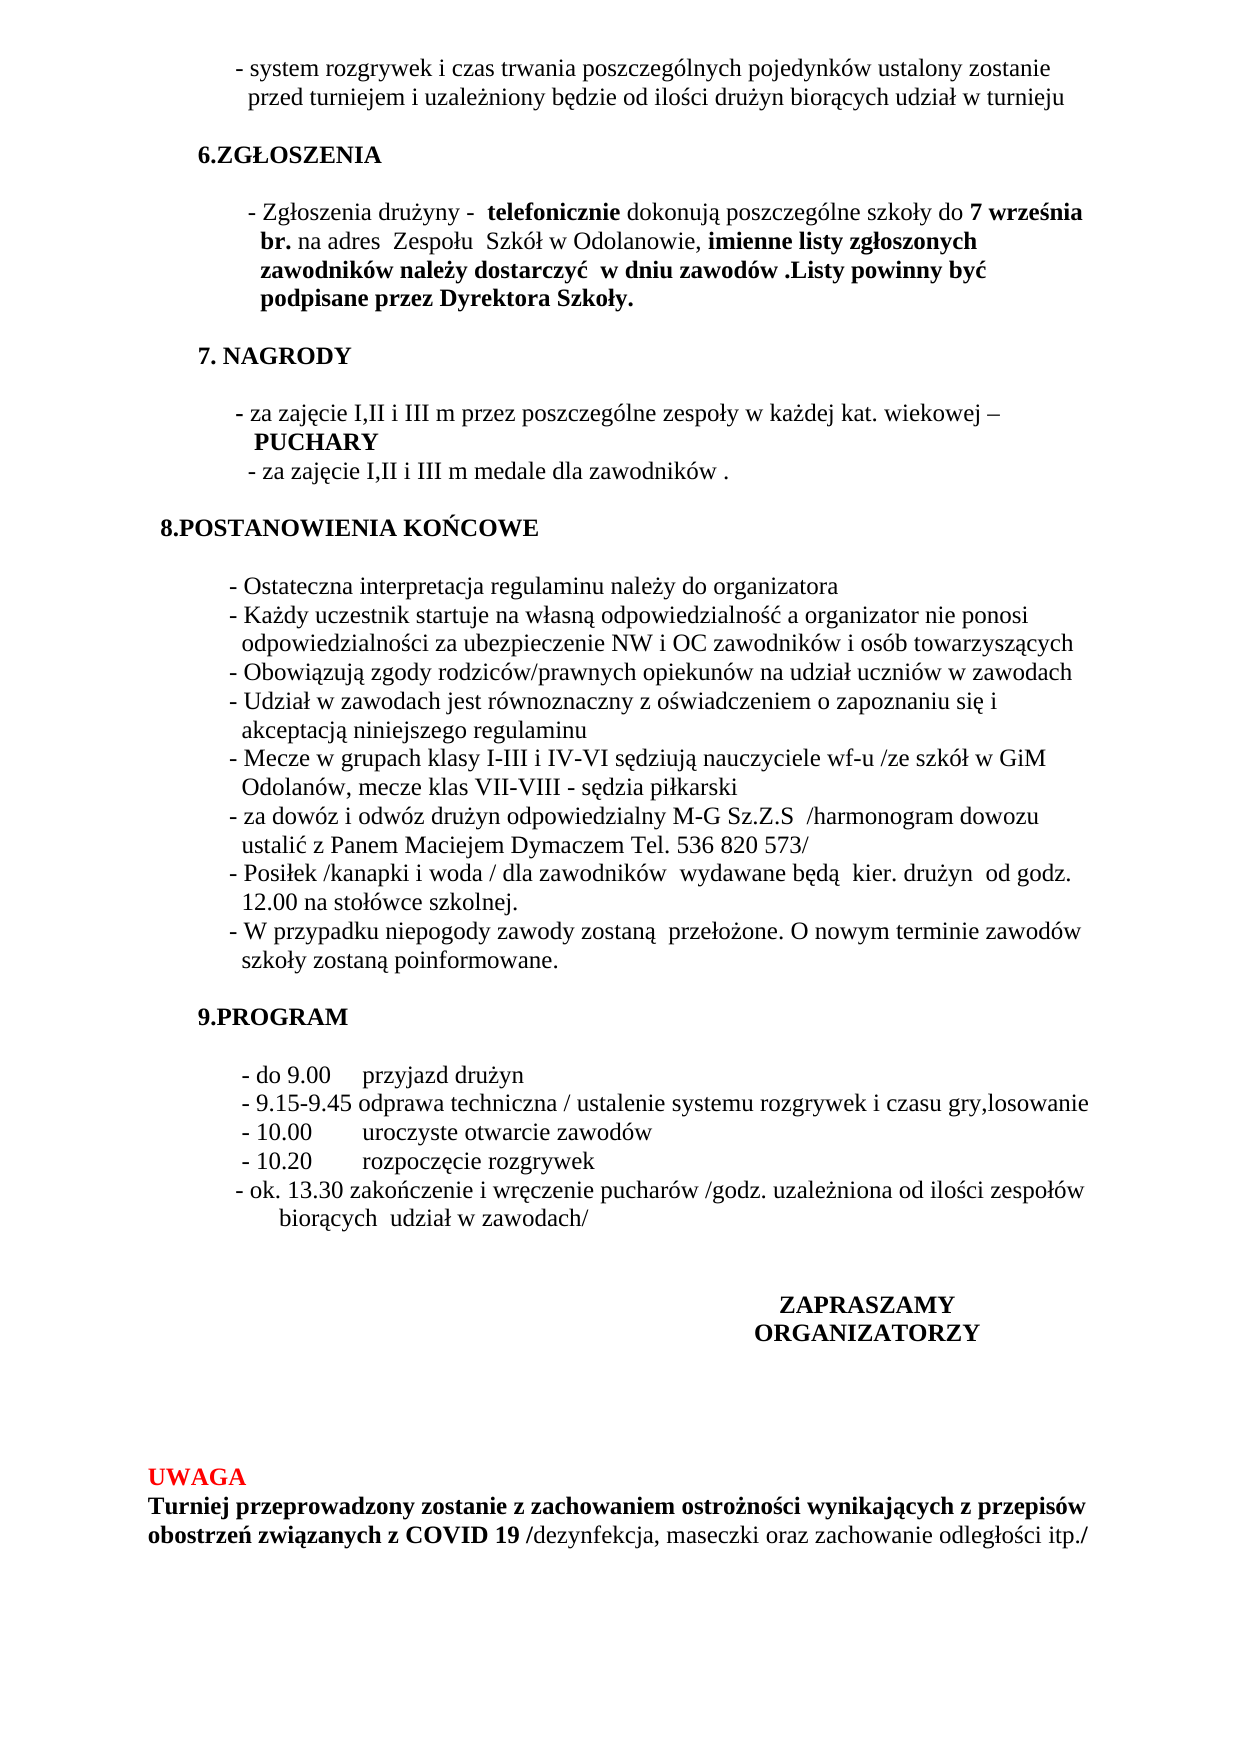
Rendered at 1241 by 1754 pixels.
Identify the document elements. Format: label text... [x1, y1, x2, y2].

text odpowiedzialności za ubezpieczenie NW i OC zawodników i osób towarzyszących [148, 628, 1093, 657]
text - do 9.00 przyjazd drużyn [148, 1060, 1093, 1088]
text obostrzeń związanych z COVID 19 /dezynfekcja, maseczki oraz zachowanie odległości itp./ [148, 1520, 1093, 1548]
text UWAGA [148, 1462, 1093, 1491]
text - ok. 13.30 zakończenie i wręczenie pucharów /godz. uzależniona od ilości zespołów [148, 1175, 1093, 1203]
text - za zajęcie I,II i III m medale dla zawodników . [148, 456, 1093, 485]
text PUCHARY [148, 427, 1093, 456]
text - 10.00 uroczyste otwarcie zawodów [148, 1117, 1093, 1146]
text - system rozgrywek i czas trwania poszczególnych pojedynków ustalony zostanie [148, 53, 1093, 82]
text - za dowóz i odwóz drużyn odpowiedzialny M-G Sz.Z.S /harmonogram dowozu [148, 801, 1093, 830]
text 7. NAGRODY [148, 341, 1093, 370]
text br. na adres Zespołu Szkół w Odolanowie, imienne listy zgłoszonych [148, 226, 1093, 255]
text - Ostateczna interpretacja regulaminu należy do organizatora [148, 571, 1093, 600]
text szkoły zostaną poinformowane. [148, 945, 1093, 973]
text 6.ZGŁOSZENIA [148, 140, 1093, 168]
text - Obowiązują zgody rodziców/prawnych opiekunów na udział uczniów w zawodach [148, 657, 1093, 686]
text akceptacją niniejszego regulaminu [148, 715, 1093, 743]
text ORGANIZATORZY [148, 1318, 1093, 1347]
text ZAPRASZAMY [148, 1290, 1093, 1318]
text Turniej przeprowadzony zostanie z zachowaniem ostrożności wynikających z przepisów [148, 1491, 1093, 1520]
text 12.00 na stołówce szkolnej. [148, 887, 1093, 916]
text 8.POSTANOWIENIA KOŃCOWE [148, 513, 1093, 542]
text - Każdy uczestnik startuje na własną odpowiedzialność a organizator nie ponosi [148, 600, 1093, 628]
text - Mecze w grupach klasy I-III i IV-VI sędziują nauczyciele wf-u /ze szkół w GiM [148, 743, 1093, 772]
text - za zajęcie I,II i III m przez poszczególne zespoły w każdej kat. wiekowej – [148, 398, 1093, 427]
text - W przypadku niepogody zawody zostaną przełożone. O nowym terminie zawodów [148, 916, 1093, 945]
text - 9.15-9.45 odprawa techniczna / ustalenie systemu rozgrywek i czasu gry,losowanie [148, 1088, 1093, 1117]
text podpisane przez Dyrektora Szkoły. [148, 283, 1093, 312]
text Odolanów, mecze klas VII-VIII - sędzia piłkarski [148, 772, 1093, 801]
text ustalić z Panem Maciejem Dymaczem Tel. 536 820 573/ [148, 830, 1093, 858]
text biorących udział w zawodach/ [148, 1203, 1093, 1232]
text - Zgłoszenia drużyny - telefonicznie dokonują poszczególne szkoły do 7 września [148, 197, 1093, 226]
text - 10.20 rozpoczęcie rozgrywek [148, 1146, 1093, 1175]
text - Posiłek /kanapki i woda / dla zawodników wydawane będą kier. drużyn od godz. [148, 858, 1093, 887]
text zawodników należy dostarczyć w dniu zawodów .Listy powinny być [148, 255, 1093, 283]
text 9.PROGRAM [148, 1002, 1093, 1031]
text przed turniejem i uzależniony będzie od ilości drużyn biorących udział w turnieju [148, 82, 1093, 111]
text - Udział w zawodach jest równoznaczny z oświadczeniem o zapoznaniu się i [148, 686, 1093, 715]
